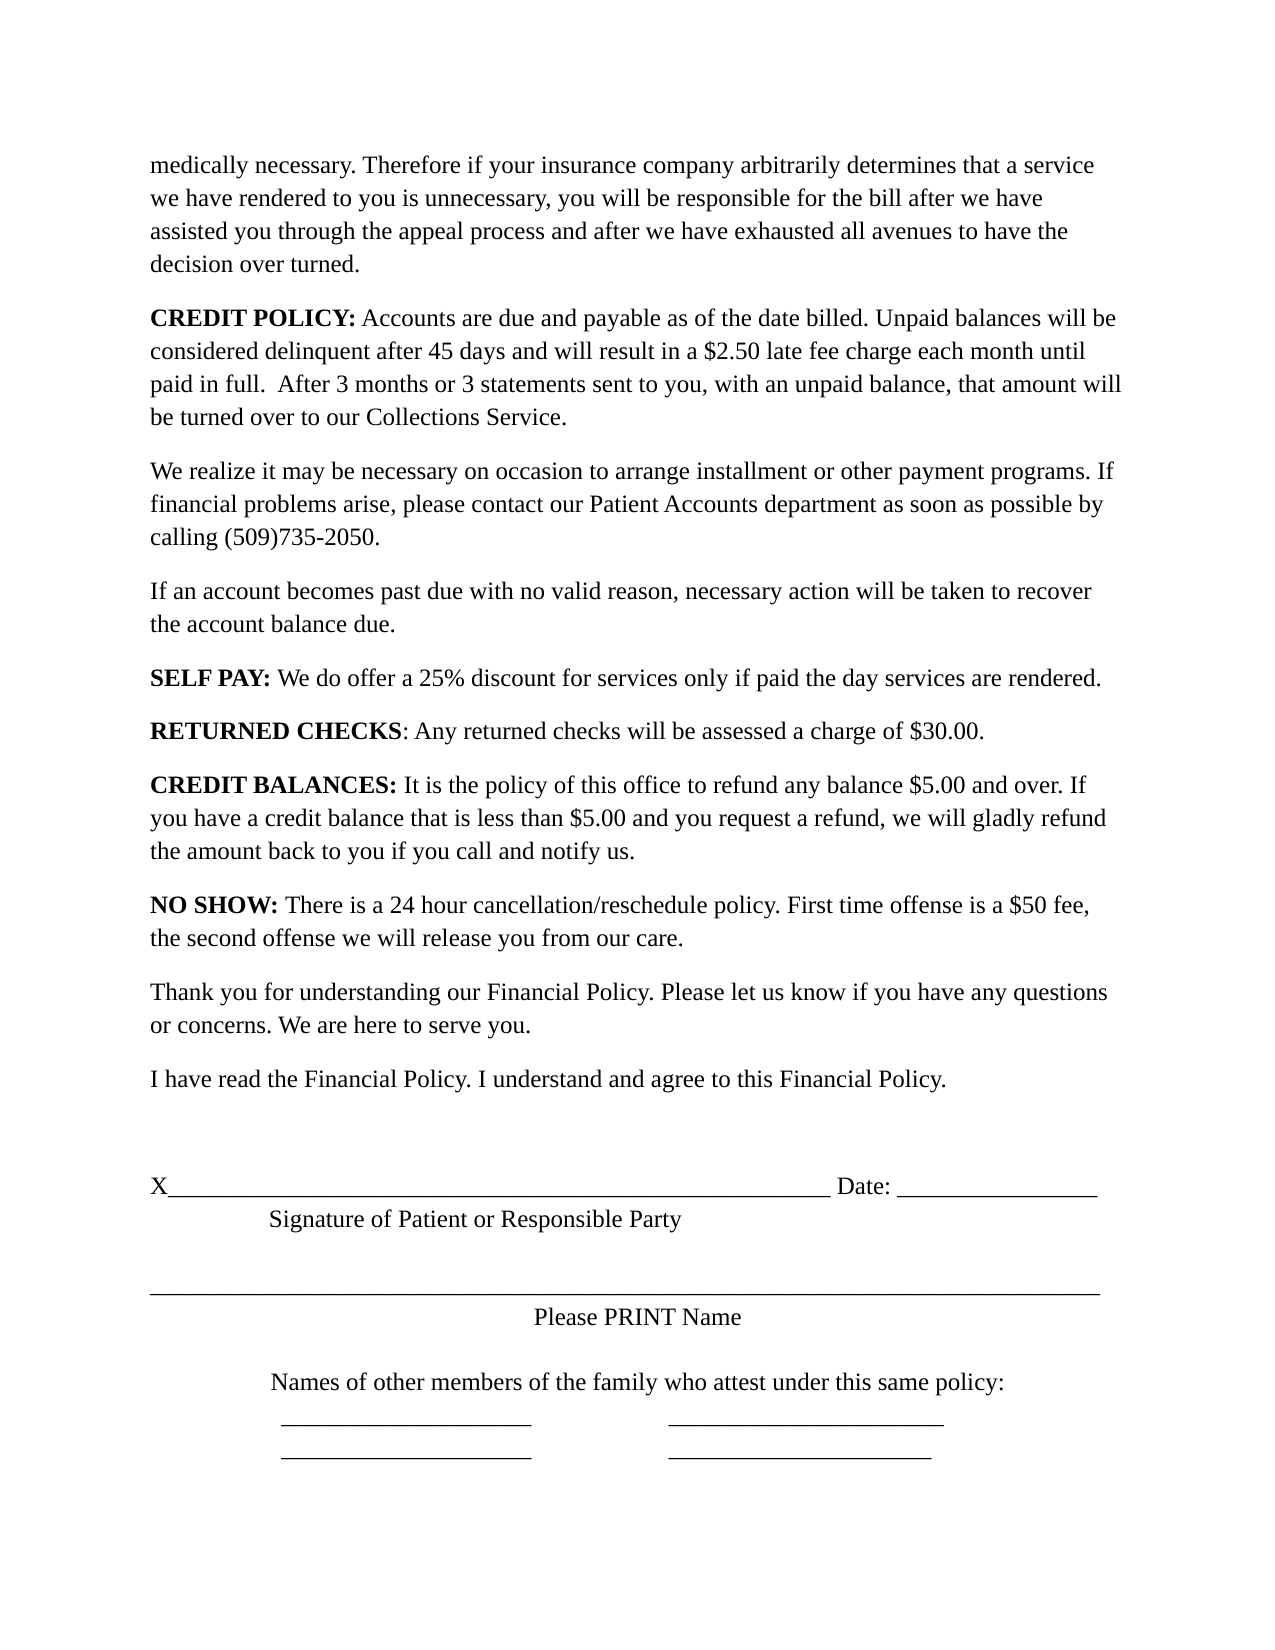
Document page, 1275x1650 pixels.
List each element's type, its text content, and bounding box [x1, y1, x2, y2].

text medically necessary. Therefore if your insurance company arbitrarily determines that a service we have rendered to you is unnecessary, you will be responsible for the bill after we have assisted you through the appeal process and after we have exhausted all avenues to have the decision over turned. [150, 150, 1125, 278]
text ____________________________________________________________________________ [150, 1269, 1125, 1298]
text Please PRINT Name [150, 1302, 1125, 1331]
text We realize it may be necessary on occasion to arrange installment or other payment programs. If financial problems arise, please contact our Patient Accounts department as soon as possible by calling (509)735-2050. [150, 456, 1125, 551]
text ____________________ ______________________ [150, 1400, 1125, 1429]
text CREDIT POLICY: Accounts are due and payable as of the date billed. Unpaid balances will be considered delinquent after 45 days and will result in a $2.50 late fee charge each month until paid in full. After 3 months or 3 statements sent to you, with an unpaid balance, that amount will be turned over to our Collections Service. [150, 303, 1125, 431]
text I have read the Financial Policy. I understand and agree to this Financial Policy. [150, 1064, 1125, 1093]
text If an account becomes past due with no valid reason, necessary action will be taken to recover the account balance due. [150, 576, 1125, 637]
text ____________________ _____________________ [150, 1433, 1125, 1462]
text Names of other members of the family who attest under this same policy: [150, 1367, 1125, 1396]
text NO SHOW: There is a 24 hour cancellation/reschedule policy. First time offense is a $50 fee, the second offense we will release you from our care. [150, 890, 1125, 952]
text X_____________________________________________________ Date: ________________ [150, 1171, 1125, 1199]
text CREDIT BALANCES: It is the policy of this office to refund any balance $5.00 and over. If you have a credit balance that is less than $5.00 and you request a refund, we will gladly refund the amount back to you if you call and notify us. [150, 770, 1125, 865]
text Thank you for understanding our Financial Policy. Please let us know if you have any questions or concerns. We are here to serve you. [150, 977, 1125, 1039]
text Signature of Patient or Responsible Party [150, 1204, 1125, 1233]
text RETURNED CHECKS: Any returned checks will be assessed a charge of $30.00. [150, 716, 1125, 745]
text SELF PAY: We do offer a 25% discount for services only if paid the day services are rendered. [150, 663, 1125, 691]
